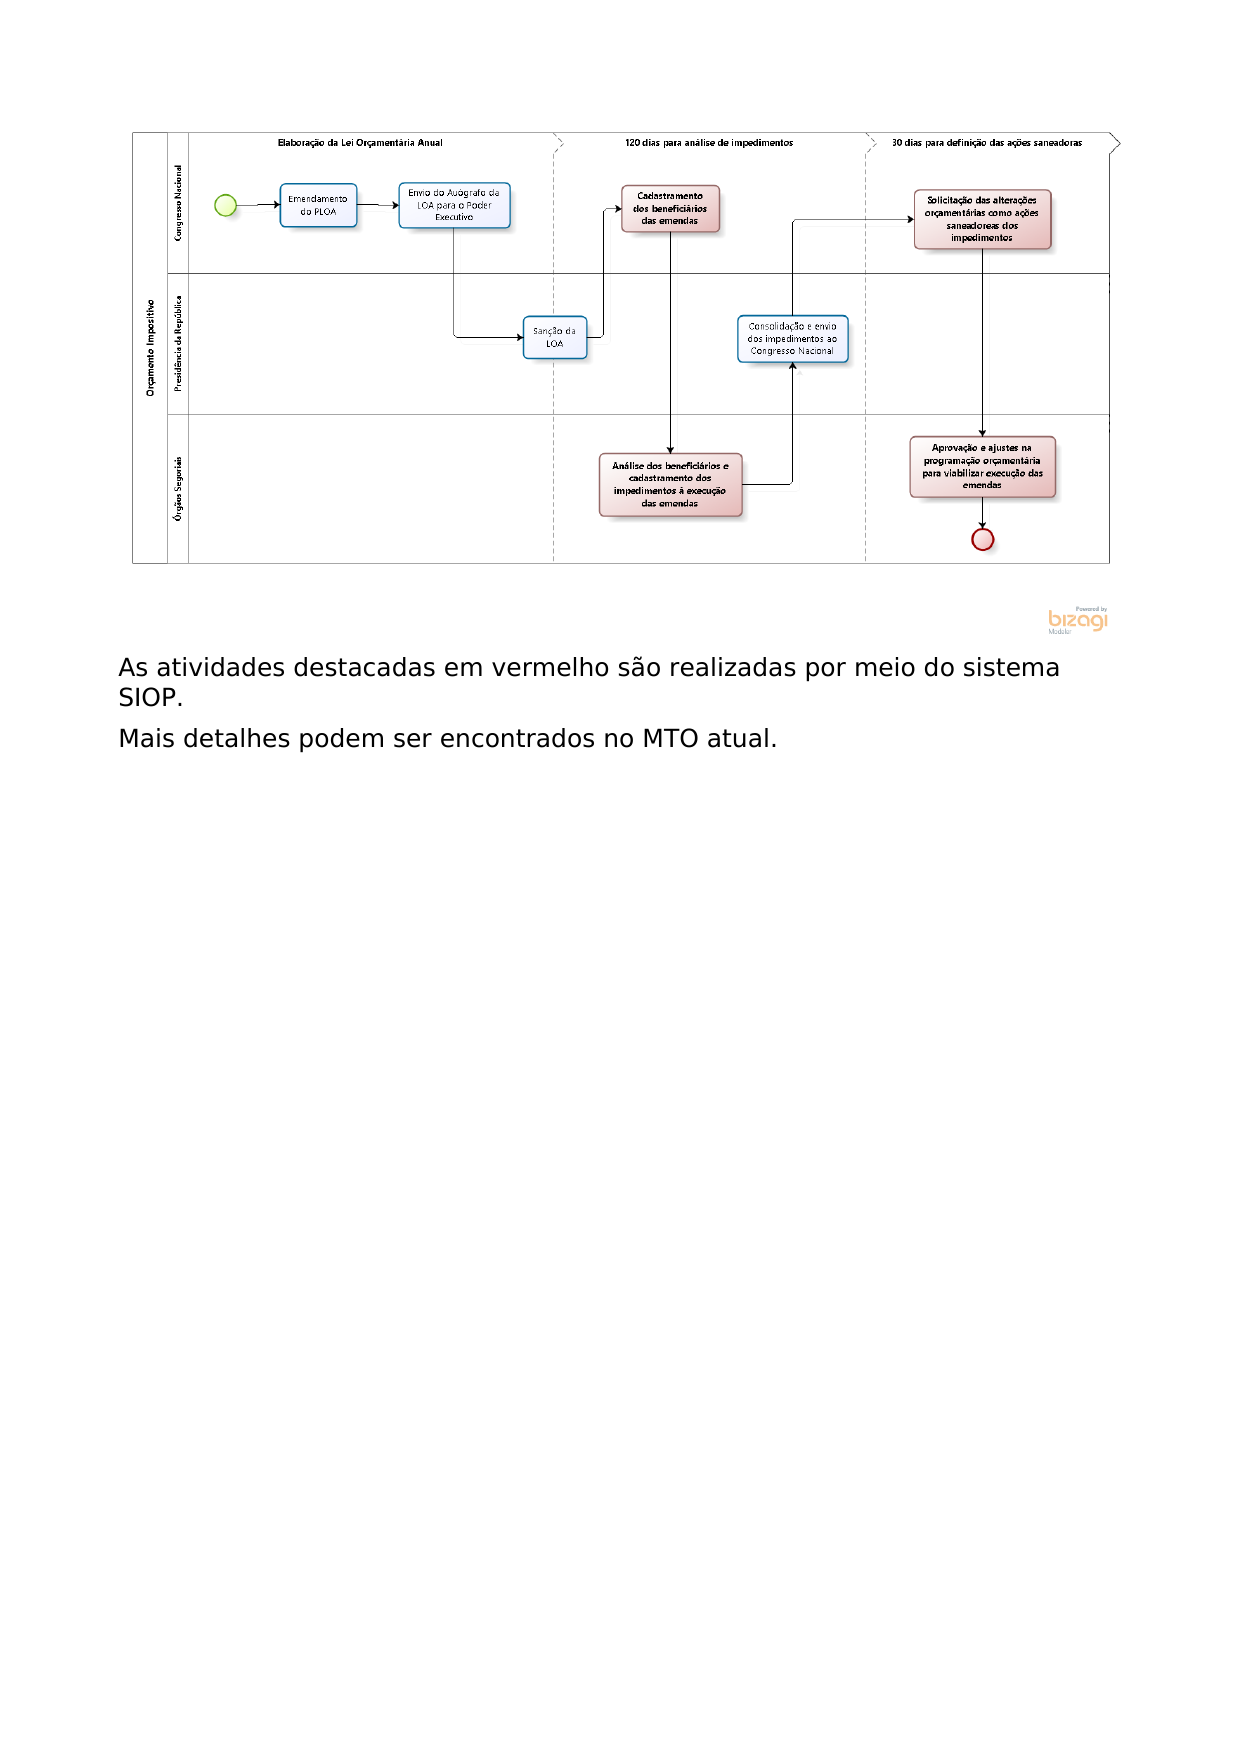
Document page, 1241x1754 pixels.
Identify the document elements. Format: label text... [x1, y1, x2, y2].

text Mais detalhes podem ser encontrados no MTO atual. [118, 724, 1122, 754]
text As atividades destacadas em vermelho são realizadas por meio do sistema SIOP. [118, 654, 1122, 712]
picture [118, 118, 1123, 642]
